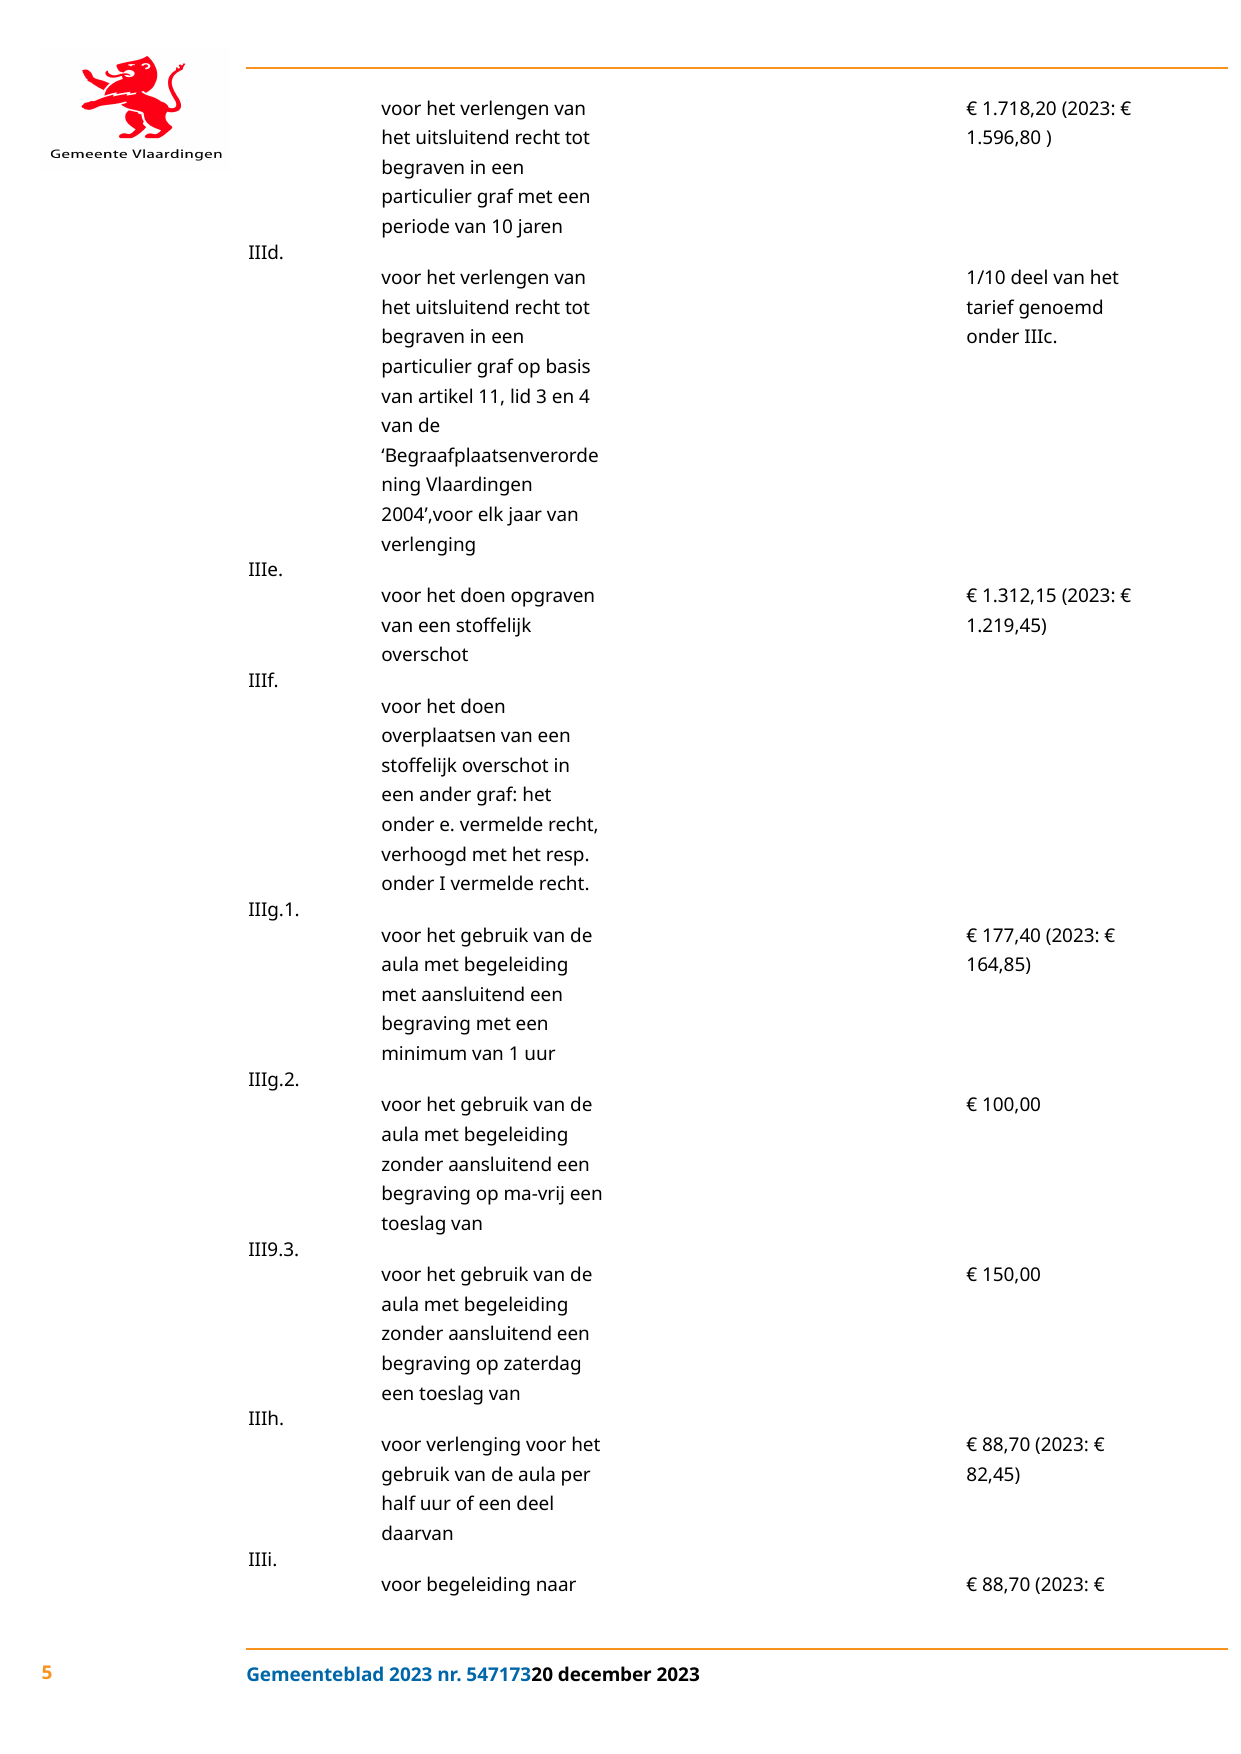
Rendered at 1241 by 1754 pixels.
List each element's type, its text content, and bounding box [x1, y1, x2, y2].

table_cell [966, 1406, 1152, 1431]
table_cell [966, 557, 1152, 582]
table_cell [607, 1236, 740, 1261]
table_cell voor het gebruik van de aula met begeleiding zonder aansluitend een begraving op zaterdag een toeslag van [381, 1261, 607, 1406]
table_cell [248, 1261, 381, 1406]
table_cell IIIf. [248, 667, 607, 693]
table_cell € 88,70 (2023: € [966, 1571, 1152, 1597]
table_cell [607, 1546, 740, 1571]
table_cell [740, 1406, 966, 1431]
table_cell voor het gebruik van de aula met begeleiding met aansluitend een begraving met een minimum van 1 uur [381, 922, 607, 1066]
table_cell [248, 265, 381, 557]
table_cell [740, 557, 966, 582]
table_cell voor het doen opgraven van een stoffe­lijk overschot [381, 582, 607, 667]
table_cell [607, 95, 740, 239]
table_cell [607, 896, 740, 922]
table_cell [740, 1431, 966, 1546]
table_cell IIIg.1. [248, 896, 607, 922]
table_cell [740, 693, 966, 896]
table_cell IIIe. [248, 557, 607, 582]
table_cell III9.3. [248, 1236, 607, 1261]
table_cell [248, 1431, 381, 1546]
table_cell [607, 922, 740, 1066]
table_cell voor het doen overplaatsen van een stoffelijk overschot in een ander graf: het onder e. vermelde recht, ver­hoogd met het resp. onder I ver­melde recht. [381, 693, 607, 896]
table_cell [740, 1546, 966, 1571]
table_cell [248, 1571, 381, 1597]
table_cell [740, 95, 966, 239]
table_cell [607, 582, 740, 667]
table_cell [740, 582, 966, 667]
table_cell [607, 557, 740, 582]
table_cell [966, 667, 1152, 693]
table_cell € 100,00 [966, 1092, 1152, 1236]
table_cell € 88,70 (2023: € 82,45) [966, 1431, 1152, 1546]
table_cell [740, 1066, 966, 1092]
picture [41, 47, 231, 172]
table_cell [607, 1092, 740, 1236]
table_cell [740, 667, 966, 693]
table_cell [966, 1546, 1152, 1571]
table_cell [607, 1261, 740, 1406]
table_cell IIIg.2. [248, 1066, 607, 1092]
table_cell [966, 239, 1152, 264]
table_cell [248, 95, 381, 239]
table_cell [607, 1571, 740, 1597]
table_cell IIId. [248, 239, 607, 264]
table_cell [607, 693, 740, 896]
table_cell [248, 922, 381, 1066]
table_cell [248, 582, 381, 667]
table_cell IIIi. [248, 1546, 607, 1571]
table_cell € 177,40 (2023: € 164,85) [966, 922, 1152, 1066]
table_cell [740, 1236, 966, 1261]
table_cell 1/10 deel van het tarief genoemd onder IIIc. [966, 265, 1152, 557]
table_cell IIIh. [248, 1406, 607, 1431]
table_cell [740, 922, 966, 1066]
table_cell voor het verlengen van het uitsluitend recht tot begraven in een particulier graf met een periode van 10 jaren [381, 95, 607, 239]
table_cell [607, 1066, 740, 1092]
table_cell voor verlenging voor het gebruik van de aula per half uur of een deel daarvan [381, 1431, 607, 1546]
table_cell [607, 239, 740, 264]
table_cell voor begeleiding naar [381, 1571, 607, 1597]
table_cell [966, 693, 1152, 896]
table_cell [966, 1236, 1152, 1261]
table_cell [740, 1261, 966, 1406]
table_cell voor het gebruik van de aula met begeleiding zonder aansluitend een begraving op ma-vrij een toeslag van [381, 1092, 607, 1236]
table_cell [740, 1571, 966, 1597]
table_cell [966, 896, 1152, 922]
table_cell [966, 1066, 1152, 1092]
table_cell [248, 693, 381, 896]
table_cell € 1.312,15 (2023: € 1.219,45) [966, 582, 1152, 667]
table_cell [248, 1092, 381, 1236]
table_cell [740, 896, 966, 922]
table_cell [740, 239, 966, 264]
table_cell [607, 667, 740, 693]
table_cell [607, 1406, 740, 1431]
table_cell [607, 265, 740, 557]
table_cell [740, 265, 966, 557]
table_cell [607, 1431, 740, 1546]
table_cell [740, 1092, 966, 1236]
table_cell voor het verlengen van het uitsluitend recht tot begraven in een particulier graf op basis van artikel 11, lid 3 en 4 van de ‘Begraafplaatsenverordening Vlaardingen 2004’,voor elk jaar van verlenging [381, 265, 607, 557]
table_cell € 150,00 [966, 1261, 1152, 1406]
table_cell € 1.718,20 (2023: € 1.596,80 ) [966, 95, 1152, 239]
